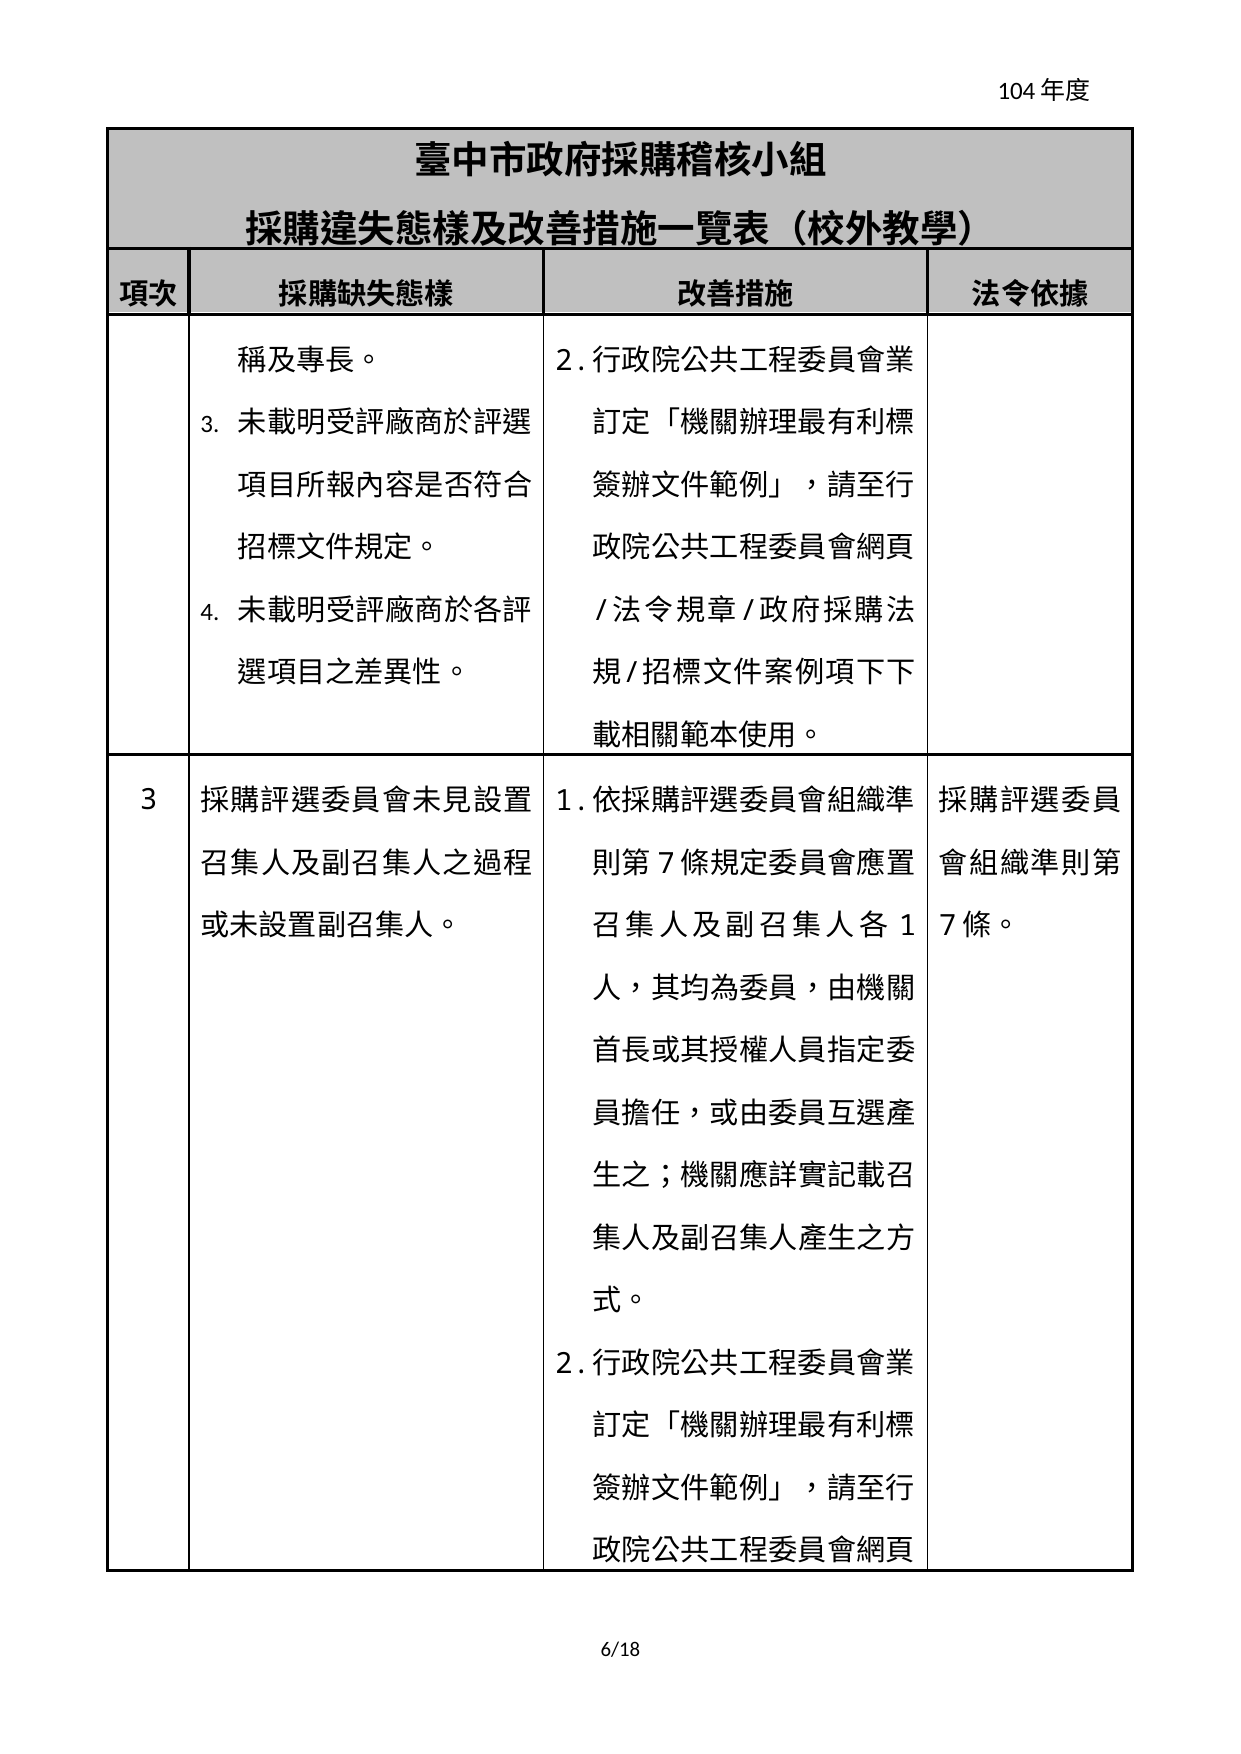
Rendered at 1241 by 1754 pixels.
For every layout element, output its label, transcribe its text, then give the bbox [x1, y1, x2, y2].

table_cell 依採購評選委員會組織準則第7條規定委員會應置召集人及副召集人各1人，其均為委員，由機關首長或其授權人員指定委員擔任，或由委員互選產生之；機關應詳實記載召集人及副召集人產生之方式。 行政院公共工程委員會業訂定「機關辦理最有利標簽辦文件範例」，請至行政院公共工程委員會網頁 [544, 756, 927, 1569]
table_cell 採購評選委員會組織準則第7條。 [928, 756, 1131, 1569]
table_cell [109, 316, 188, 753]
table_cell 改善措施 [545, 250, 926, 312]
table_cell 採購評選委員會未見設置召集人及副召集人之過程或未設置副召集人。 [190, 756, 543, 1569]
table_cell 法令依據 [929, 250, 1131, 312]
table_cell 採購缺失態樣 [191, 250, 542, 312]
table_header 臺中市政府採購稽核小組 採購違失態樣及改善措施一覽表（校外教學） [109, 130, 1131, 247]
table_cell 工作小組應依評選項目或評選委員會指定項目，就投標廠商所提服務建議書，詳實擬具初審意見，包含採購案名稱、工作小組人員姓名職稱及專長、是否符合招標文件規定、受評廠商於各評選項目之差異性。 行政院公共工程委員會業訂定「機關辦理最有利標簽辦文件範例」，請至行政院公共工程委員會網頁/法令規章/政府採購法規/招標文件案例項下下載相關範本使用。 [544, 316, 927, 753]
table_cell 項次 [109, 250, 187, 312]
table_cell 工作小組提供之初審意見有以下缺失情形： 過於簡略，僅列出廠商服務建議書內有關評選項目之頁數及簡述過去履約情形，並無實際提出審核內容或對各廠商所提意見均相同。 未載明工作小組人員職稱及專長。 未載明受評廠商於評選項目所報內容是否符合招標文件規定。 未載明受評廠商於各評選項目之差異性。 [190, 316, 543, 753]
table_cell 3 [109, 756, 188, 1569]
table_cell [928, 316, 1131, 753]
